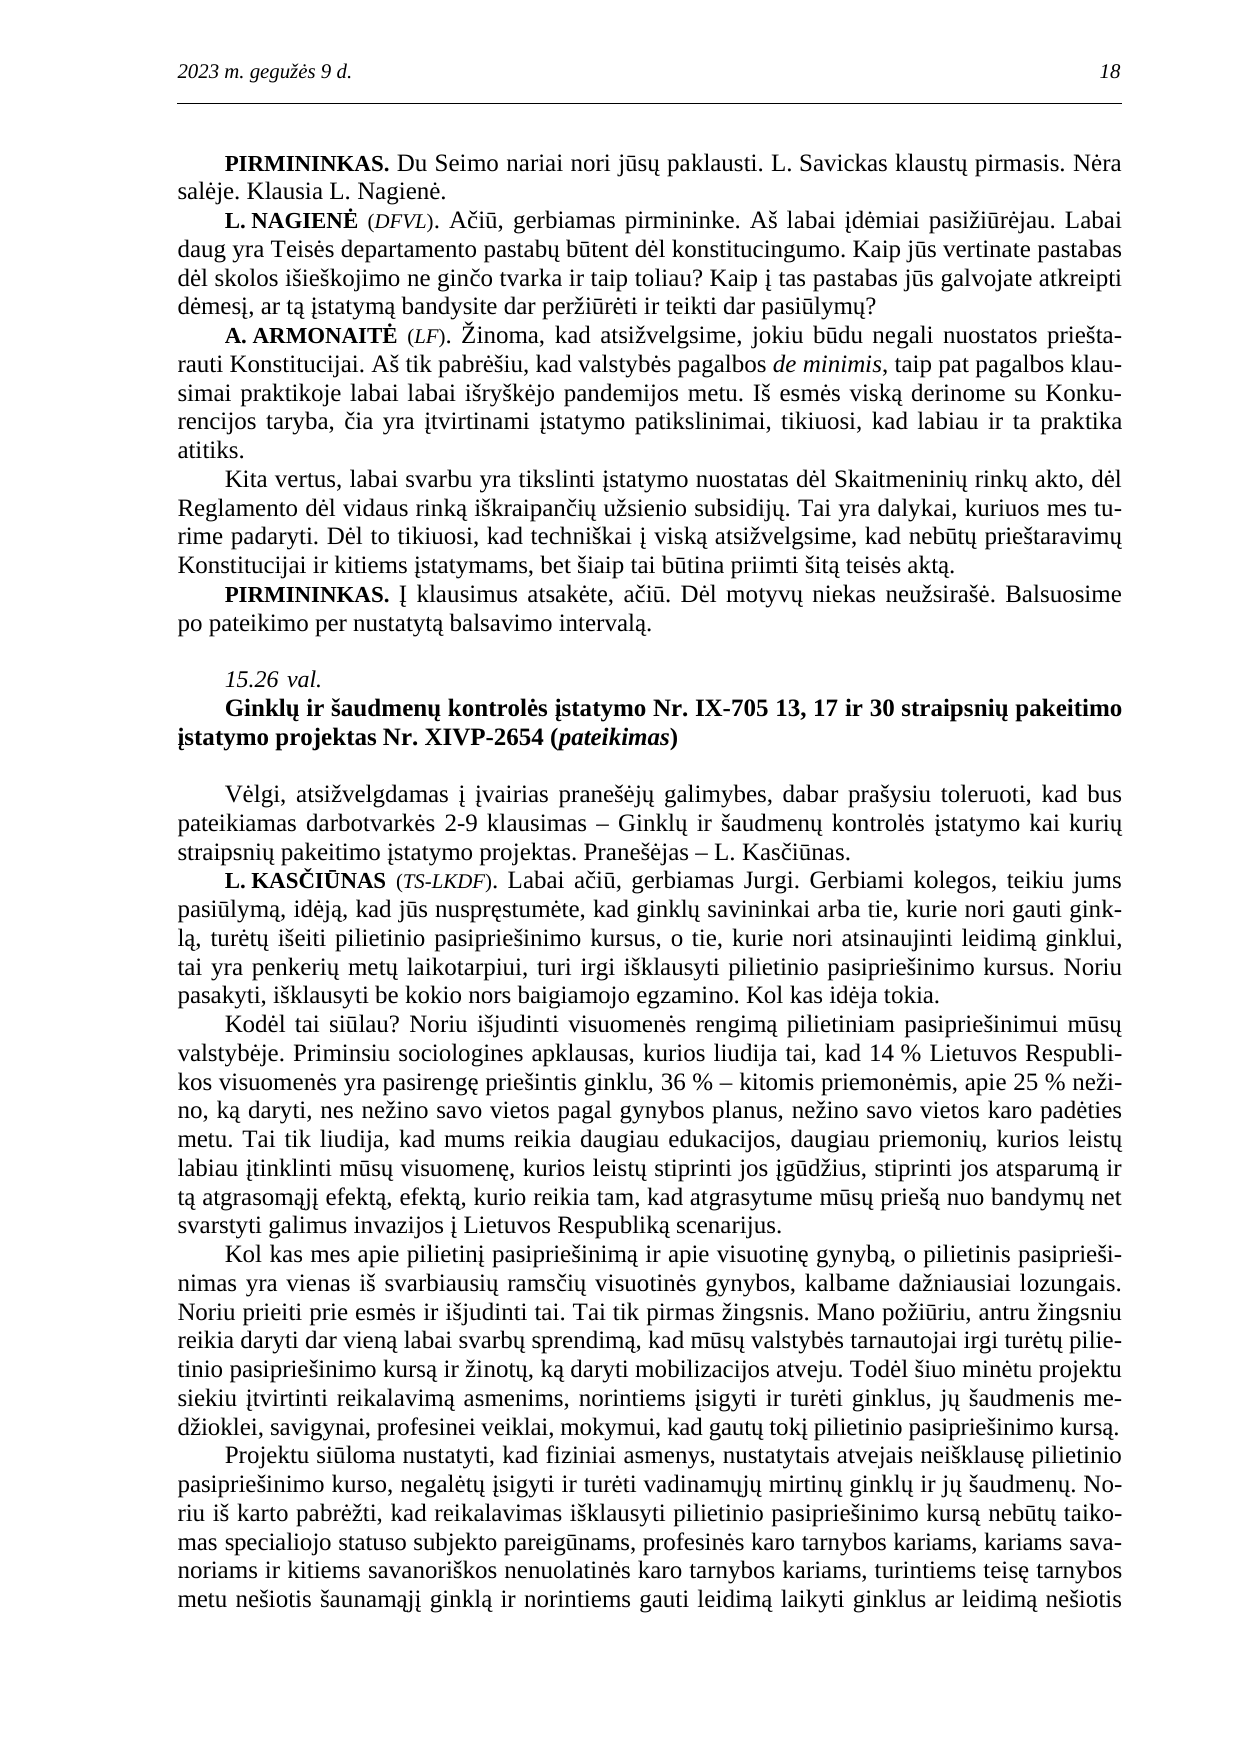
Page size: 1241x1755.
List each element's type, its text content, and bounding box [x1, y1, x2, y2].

text Vėl­gi, at­si­žvelg­da­mas į įvai­rias pra­ne­šė­jų ga­li­my­bes, da­bar pra­šy­siu to­le­ruo­ti, kad bus pa­tei­kia­mas dar­bo­tvarkės 2-9 klau­si­mas – Gin­klų ir šaud­me­nų kon­tro­lės įstatymo kai ku­rių straips­nių pa­kei­ti­mo įsta­ty­mo pro­jek­tas. Pra­ne­šė­jas – L. Kas­čiū­nas. [177, 779, 1122, 865]
text PIRMININKAS. Du Sei­mo na­riai no­ri jū­sų pa­klaus­ti. L. Sa­vic­kas klaus­tų pir­ma­sis. Nė­ra sa­lė­je. Klau­sia L. Na­gie­nė. [177, 148, 1122, 205]
text PIRMININKAS. Į klau­si­mus at­sa­kė­te, ačiū. Dėl mo­ty­vų nie­kas ne­už­si­ra­šė. Bal­suo­si­me po pa­tei­ki­mo per nu­sta­ty­tą bal­sa­vi­mo in­ter­va­lą. [177, 579, 1122, 636]
text Ko­dėl tai siū­lau? No­riu iš­ju­din­ti vi­suo­me­nės ren­gi­mą pi­lie­ti­niam pa­si­prie­ši­ni­mui mū­sų vals­ty­bė­je. Pri­min­siu so­cio­lo­gi­nes ap­klau­sas, ku­rios liu­di­ja tai, kad 14 % Lie­tu­vos Res­pub­li­kos vi­suo­me­nės yra pa­si­ren­gę prie­šin­tis gin­klu, 36 % – ki­to­mis prie­mo­nė­mis, apie 25 % ne­ži­no, ką da­ry­ti, nes ne­ži­no sa­vo vie­tos pa­gal gy­ny­bos pla­nus, ne­ži­no sa­vo vie­tos ka­ro pa­dė­ties me­tu. Tai tik liu­di­ja, kad mums rei­kia dau­giau edu­ka­ci­jos, dau­giau prie­mo­nių, ku­rios leis­tų la­biau įtin­klin­ti mū­sų vi­suo­me­nę, ku­rios leis­tų stip­rin­ti jos įgū­džius, stip­rin­ti jos at­spa­ru­mą ir tą at­gra­so­mą­jį efek­tą, efek­tą, ku­rio rei­kia tam, kad at­gra­sy­tu­me mū­sų prie­šą nuo ban­dy­mų net svars­ty­ti ga­li­mus in­va­zi­jos į Lie­tu­vos Res­pub­li­ką sce­na­ri­jus. [177, 1009, 1122, 1239]
text Gin­klų ir šaud­me­nų kon­tro­lės įsta­ty­mo Nr. IX-705 13, 17 ir 30 straips­nių pa­kei­ti­mo įsta­ty­mo pro­jek­tas Nr. XIVP-2654 (pa­tei­ki­mas) [177, 693, 1122, 750]
text A. ARMONAITĖ (LF). Ži­no­ma, kad at­si­žvelg­si­me, jo­kiu bū­du ne­ga­li nuo­sta­tos prieš­ta­rau­ti Kon­sti­tu­ci­jai. Aš tik pa­brė­šiu, kad vals­ty­bės pa­gal­bos de mi­ni­mis, taip pat pa­gal­bos klau­si­mai prak­ti­ko­je la­bai la­bai iš­ryš­kė­jo pan­de­mi­jos me­tu. Iš es­mės vis­ką de­ri­no­me su Kon­ku­ren­ci­jos ta­ry­ba, čia yra įtvir­ti­na­mi įsta­ty­mo pa­tiks­li­ni­mai, ti­kiuo­si, kad la­biau ir ta prak­ti­ka ati­tiks. [177, 320, 1122, 464]
text Kol kas mes apie pi­lie­ti­nį pa­si­prie­ši­ni­mą ir apie vi­suo­ti­nę gy­ny­bą, o pi­lie­ti­nis pa­si­prie­ši­ni­mas yra vie­nas iš svar­biau­sių rams­čių vi­suo­ti­nės gy­ny­bos, kal­ba­me daž­niau­siai lo­zun­gais. No­riu pri­ei­ti prie es­mės ir iš­ju­din­ti tai. Tai tik pir­mas žings­nis. Ma­no po­žiū­riu, ant­ru žings­niu rei­kia da­ry­ti dar vie­ną la­bai svar­bų spren­di­mą, kad mū­sų vals­ty­bės tar­nau­to­jai ir­gi tu­rė­tų pi­lie­ti­nio pa­si­prie­ši­ni­mo kur­są ir ži­no­tų, ką da­ry­ti mo­bi­li­za­ci­jos at­ve­ju. To­dėl šiuo mi­nė­tu pro­jek­tu sie­kiu įtvir­tin­ti rei­ka­la­vi­mą as­me­nims, no­rin­tiems įsi­gy­ti ir tu­rė­ti gin­klus, jų šaud­me­nis me­džiok­lei, sa­vi­gy­nai, pro­fe­si­nei veik­lai, mo­ky­mui, kad gau­tų to­kį pi­lie­ti­nio pa­si­prie­ši­ni­mo kur­są. [177, 1239, 1122, 1440]
text L. KASČIŪNAS (TS-LKDF). La­bai ačiū, ger­bia­mas Jur­gi. Ger­bia­mi ko­le­gos, tei­kiu jums pa­siū­ly­mą, idė­ją, kad jūs nu­spręs­tu­mė­te, kad gin­klų sa­vi­nin­kai ar­ba tie, ku­rie no­ri gau­ti gin­k­lą, tu­rė­tų išei­ti pi­lie­ti­nio pa­si­prie­ši­ni­mo kur­sus, o tie, ku­rie no­ri at­si­nau­jin­ti lei­di­mą gin­klui, tai yra pen­ke­rių me­tų lai­ko­tar­piui, tu­ri ir­gi iš­klau­sy­ti pi­lie­ti­nio pa­si­prie­ši­ni­mo kur­sus. No­riu pa­sa­ky­ti, iš­klau­sy­ti be ko­kio nors bai­gia­mo­jo eg­za­mi­no. Kol kas idė­ja to­kia. [177, 865, 1122, 1009]
text 15.26 val. [224, 665, 1122, 693]
text Ki­ta ver­tus, la­bai svar­bu yra tiks­lin­ti įsta­ty­mo nuo­sta­tas dėl Skait­me­ni­nių rin­kų ak­to, dėl Reg­la­men­to dėl vi­daus rin­ką iš­krai­pan­čių už­sie­nio sub­si­di­jų. Tai yra da­ly­kai, ku­riuos mes tu­ri­me pa­da­ry­ti. Dėl to ti­kiuo­si, kad tech­niš­kai į vis­ką at­si­žvelg­si­me, kad ne­bū­tų prieš­ta­ra­vi­mų Kon­sti­tu­ci­jai ir ki­tiems įsta­ty­mams, bet šiaip tai bū­ti­na pri­im­ti ši­tą tei­sės ak­tą. [177, 464, 1122, 579]
text L. NAGIENĖ (DFVL). Ačiū, ger­bia­mas pir­mi­nin­ke. Aš la­bai įdė­miai pa­si­žiū­rė­jau. La­bai daug yra Tei­sės de­par­ta­men­to pa­sta­bų bū­tent dėl kon­sti­tu­cin­gu­mo. Kaip jūs ver­ti­na­te pa­sta­bas dėl sko­los iš­ieš­ko­ji­mo ne gin­čo tvar­ka ir taip to­liau? Kaip į tas pa­sta­bas jūs gal­vo­ja­te at­kreip­ti dė­me­sį, ar tą įsta­ty­mą ban­dy­si­te dar per­žiū­rė­ti ir teik­ti dar pa­siū­ly­mų? [177, 205, 1122, 320]
text Pro­jek­tu siū­lo­ma nu­sta­ty­ti, kad fi­zi­niai as­me­nys, nu­sta­ty­tais at­ve­jais ne­iš­klau­sę pi­lie­ti­nio pa­si­prie­ši­ni­mo kur­so, ne­ga­lė­tų įsi­gy­ti ir tu­rė­ti va­di­na­mų­jų mir­ti­nų gin­klų ir jų šaud­me­nų. No­riu iš kar­to pa­brėž­ti, kad rei­ka­la­vi­mas iš­klau­sy­ti pi­lie­ti­nio pa­si­prie­ši­ni­mo kur­są ne­bū­tų tai­ko­mas spe­cia­lio­jo sta­tu­so sub­jek­to pa­rei­gū­nams, pro­fe­si­nės ka­ro tar­ny­bos ka­riams, ka­riams sa­va­no­riams ir ki­tiems sa­va­no­riš­kos ne­nu­ola­ti­nės ka­ro tar­ny­bos ka­riams, tu­rin­tiems tei­sę tar­ny­bos me­tu ne­šio­tis šau­na­mą­jį gin­klą ir no­rin­tiems gau­ti lei­di­mą lai­ky­ti gin­klus ar lei­di­mą ne­šio­tis [177, 1440, 1122, 1613]
